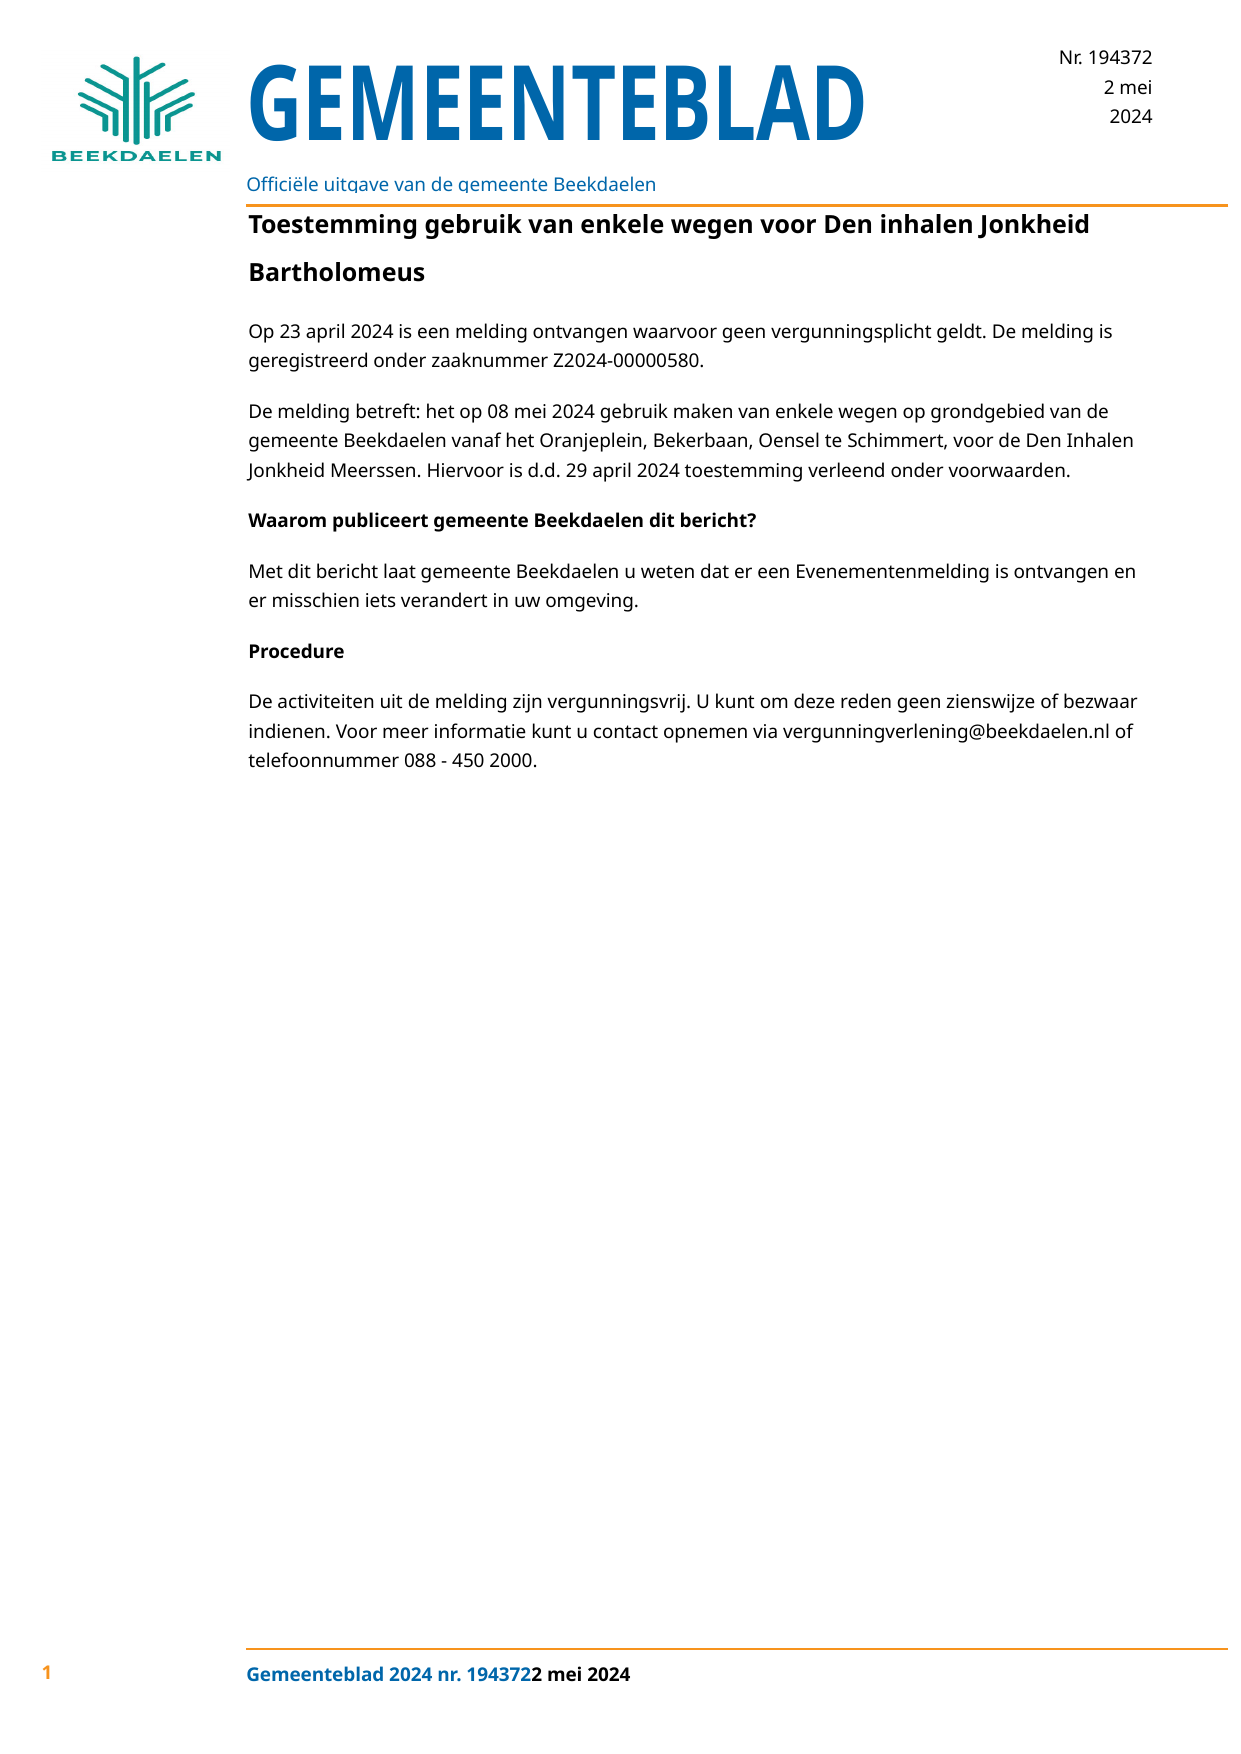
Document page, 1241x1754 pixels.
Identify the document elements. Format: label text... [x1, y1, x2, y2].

text De activiteiten uit de melding zijn vergunningsvrij. U kunt om deze reden geen zienswijze of bezwaar indienen. Voor meer informatie kunt u contact opnemen via vergunningverlening@beekdaelen.nl of telefoonnummer 088 - 450 2000. [248, 688, 1152, 773]
picture [41, 47, 231, 172]
text Waarom publiceert gemeente Beekdaelen dit bericht? [248, 507, 1152, 533]
text De melding betreft: het op 08 mei 2024 gebruik maken van enkele wegen op grondgebied van de gemeente Beekdaelen vanaf het Oranjeplein, Bekerbaan, Oensel te Schimmert, voor de Den Inhalen Jonkheid Meerssen. Hiervoor is d.d. 29 april 2024 toestemming verleend onder voorwaarden. [248, 398, 1152, 483]
text Procedure [248, 638, 1152, 664]
text Toestemming gebruik van enkele wegen voor Den inhalen Jonkheid Bartholomeus [248, 207, 1152, 288]
text Op 23 april 2024 is een melding ontvangen waarvoor geen vergunningsplicht geldt. De melding is geregistreerd onder zaaknummer Z2024-00000580. [248, 318, 1152, 373]
text Met dit bericht laat gemeente Beekdaelen u weten dat er een Evenementenmelding is ontvangen en er misschien iets verandert in uw omgeving. [248, 558, 1152, 613]
